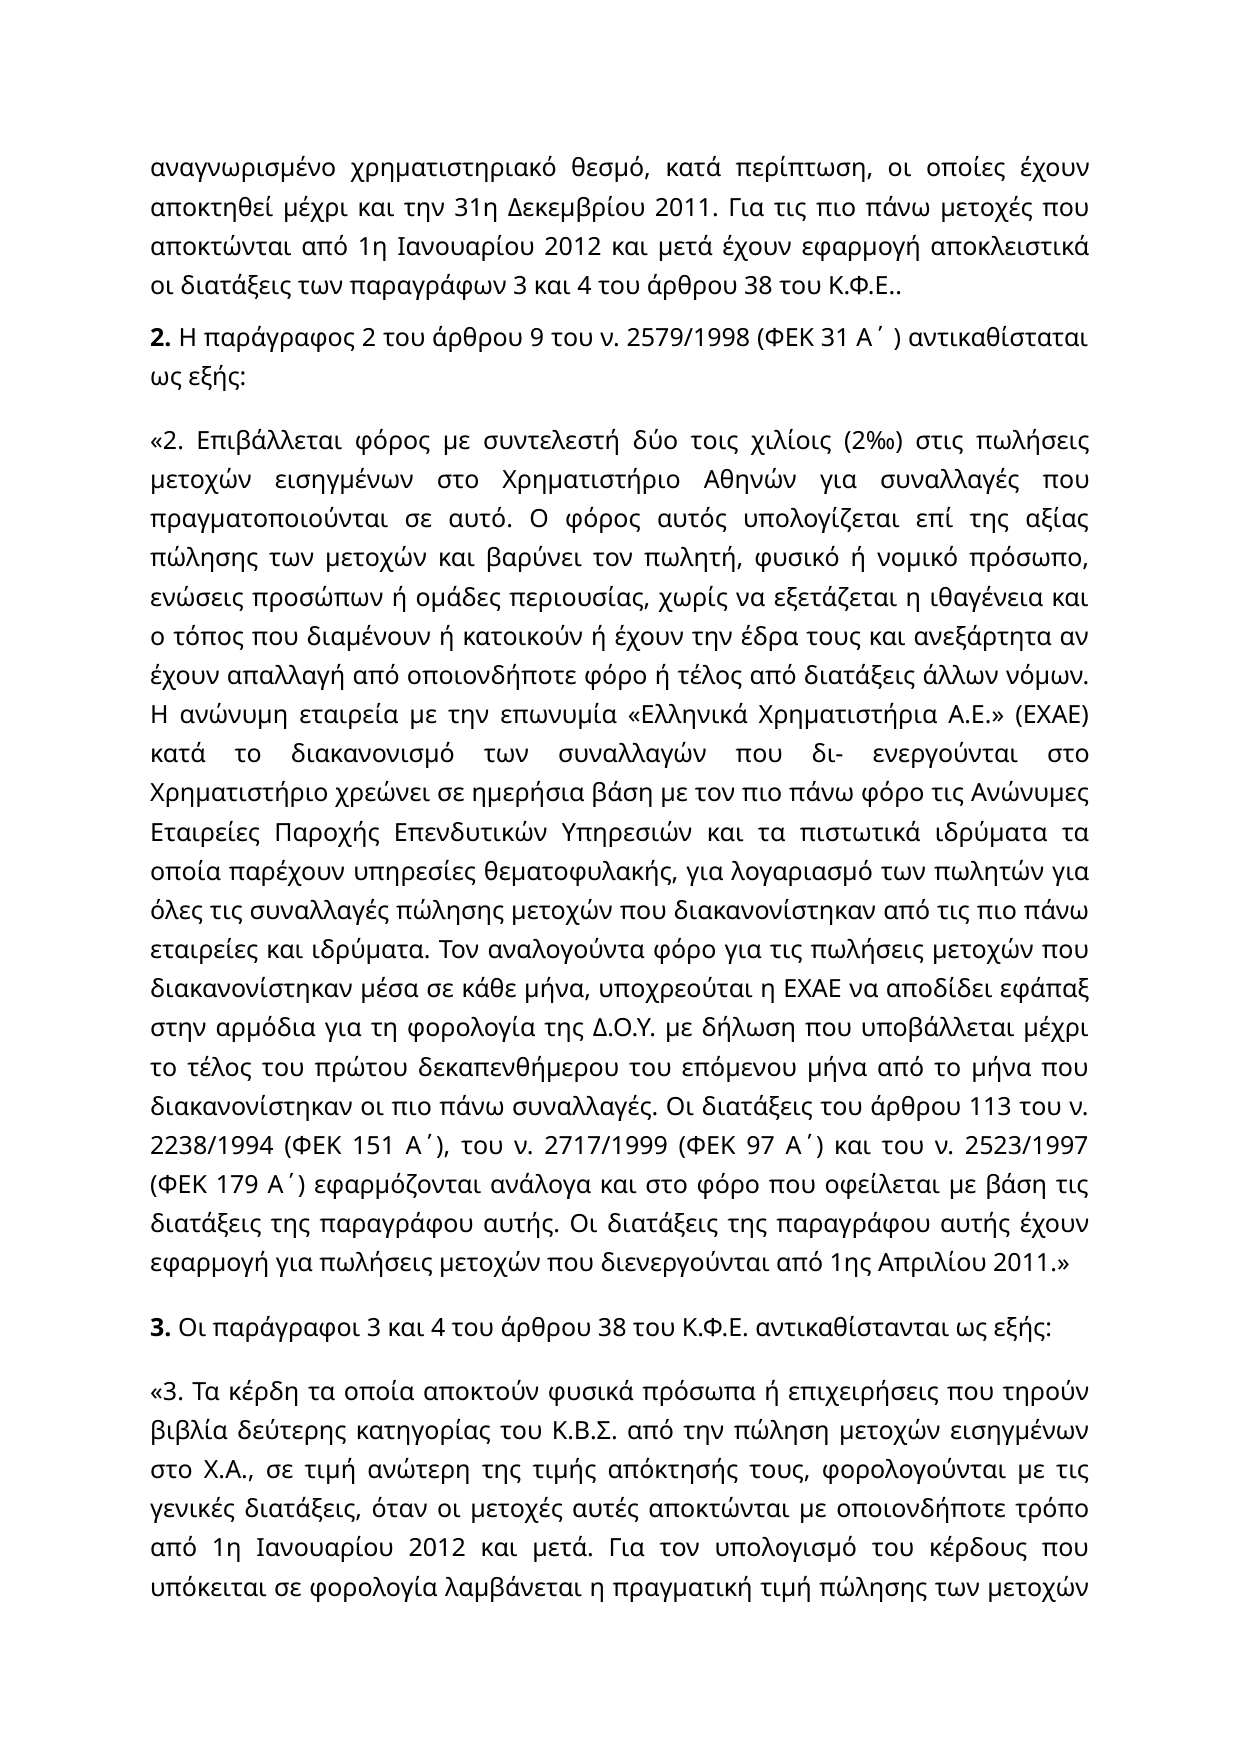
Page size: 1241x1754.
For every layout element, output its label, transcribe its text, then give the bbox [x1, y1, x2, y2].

text αναγνωρισμένο χρηματιστηριακό θεσμό, κατά περίπτωση, οι οποίες έχουν αποκτηθεί μέχρι και την 31η Δεκεμβρίου 2011. Για τις πιο πάνω μετοχές που αποκτώνται από 1η Ιανουαρίου 2012 και μετά έχουν εφαρμογή αποκλειστικά οι διατάξεις των παραγράφων 3 και 4 του άρθρου 38 του Κ.Φ.Ε.. [150, 150, 1090, 302]
text «3. Τα κέρδη τα οποία αποκτούν φυσικά πρόσωπα ή επιχειρήσεις που τηρούν βιβλία δεύτερης κατηγορίας του Κ.Β.Σ. από την πώληση μετοχών εισηγμένων στο X.Α., σε τιμή ανώτερη της τιμής απόκτησής τους, φορολογούνται με τις γενικές διατάξεις, όταν οι μετοχές αυτές αποκτώνται με οποιονδήποτε τρόπο από 1η Ιανουαρίου 2012 και μετά. Για τον υπολογισμό του κέρδους που υπόκειται σε φορολογία λαμβάνεται η πραγματική τιμή πώλησης των μετοχών [150, 1373, 1090, 1603]
text 2. Η παράγραφος 2 του άρθρου 9 του ν. 2579/1998 (ΦΕΚ 31 Α΄ ) αντικαθίσταται ως εξής: [150, 319, 1090, 392]
text «2. Επιβάλλεται φόρος με συντελεστή δύο τοις χιλίοις (2‰) στις πωλήσεις μετοχών εισηγμένων στο Χρηματιστήριο Αθηνών για συναλλαγές που πραγματοποιούνται σε αυτό. Ο φόρος αυτός υπολογίζεται επί της αξίας πώλησης των μετοχών και βαρύνει τον πωλητή, φυσικό ή νομικό πρόσωπο, ενώσεις προσώπων ή ομάδες περιουσίας, χωρίς να εξετάζεται η ιθαγένεια και ο τόπος που διαμένουν ή κατοικούν ή έχουν την έδρα τους και ανεξάρτητα αν έχουν απαλλαγή από οποιονδήποτε φόρο ή τέλος από διατάξεις άλλων νόμων. Η ανώνυμη εταιρεία με την επωνυμία «Ελληνικά Χρηματιστήρια Α.Ε.» (ΕΧΑΕ) κατά το διακανονισμό των συναλλαγών που δι- ενεργούνται στο Χρηματιστήριο χρεώνει σε ημερήσια βάση με τον πιο πάνω φόρο τις Ανώνυμες Εταιρείες Παροχής Επενδυτικών Υπηρεσιών και τα πιστωτικά ιδρύματα τα οποία παρέχουν υπηρεσίες θεματοφυλακής, για λογαριασμό των πωλητών για όλες τις συναλλαγές πώλησης μετοχών που διακανονίστηκαν από τις πιο πάνω εταιρείες και ιδρύματα. Τον αναλογούντα φόρο για τις πωλήσεις μετοχών που διακανονίστηκαν μέσα σε κάθε μήνα, υποχρεούται η ΕΧΑΕ να αποδίδει εφάπαξ στην αρμόδια για τη φορολογία της Δ.Ο.Υ. με δήλωση που υποβάλλεται μέχρι το τέλος του πρώτου δεκαπενθήμερου του επόμενου μήνα από το μήνα που διακανονίστηκαν οι πιο πάνω συναλλαγές. Οι διατάξεις του άρθρου 113 του ν. 2238/1994 (ΦΕΚ 151 Α΄), του ν. 2717/1999 (ΦΕΚ 97 Α΄) και του ν. 2523/1997 (ΦΕΚ 179 Α΄) εφαρμόζονται ανάλογα και στο φόρο που οφείλεται με βάση τις διατάξεις της παραγράφου αυτής. Οι διατάξεις της παραγράφου αυτής έχουν εφαρμογή για πωλήσεις μετοχών που διενεργούνται από 1ης Απριλίου 2011.» [150, 422, 1090, 1279]
text 3. Οι παράγραφοι 3 και 4 του άρθρου 38 του Κ.Φ.Ε. αντικαθίστανται ως εξής: [150, 1309, 1090, 1343]
